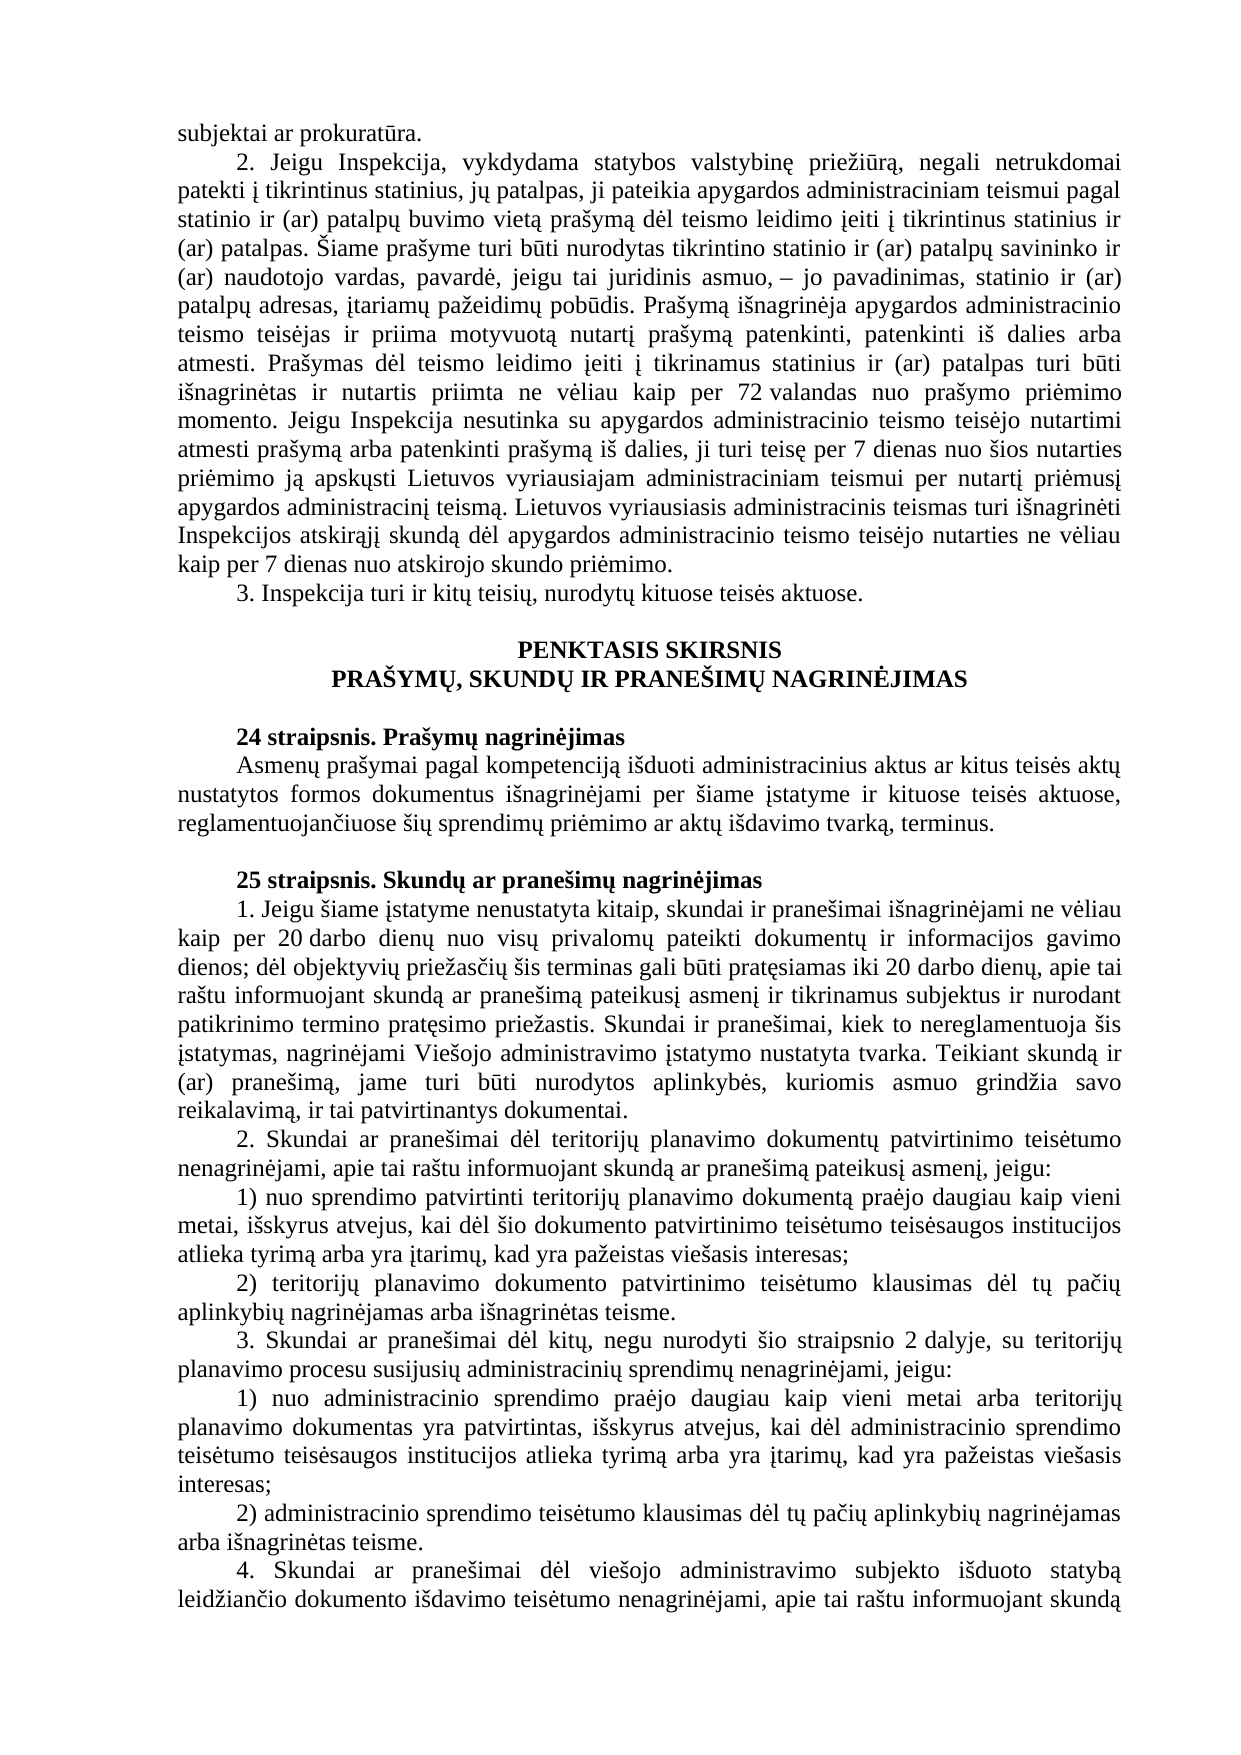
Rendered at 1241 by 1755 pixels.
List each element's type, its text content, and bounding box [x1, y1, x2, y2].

text PENKTASIS SKIRSNIS [177, 636, 1122, 664]
text 2) administracinio sprendimo teisėtumo klausimas dėl tų pačių aplinkybių nagrinėjamas arba išnagrinėtas teisme. [177, 1498, 1122, 1556]
text 24 straipsnis. Prašymų nagrinėjimas [177, 722, 1122, 751]
text 2) teritorijų planavimo dokumento patvirtinimo teisėtumo klausimas dėl tų pačių aplinkybių nagrinėjamas arba išnagrinėtas teisme. [177, 1268, 1122, 1326]
text 2. Skundai ar pranešimai dėl teritorijų planavimo dokumentų patvirtinimo teisėtumo nenagrinėjami, apie tai raštu informuojant skundą ar pranešimą pateikusį asmenį, jeigu: [177, 1124, 1122, 1182]
text 3. Skundai ar pranešimai dėl kitų, negu nurodyti šio straipsnio 2 dalyje, su teritorijų planavimo procesu susijusių administracinių sprendimų nenagrinėjami, jeigu: [177, 1326, 1122, 1383]
text subjektai ar prokuratūra. [177, 118, 1122, 147]
text PRAŠYMŲ, SKUNDŲ IR PRANEŠIMŲ NAGRINĖJIMAS [177, 664, 1122, 693]
text 2. Jeigu Inspekcija, vykdydama statybos valstybinę priežiūrą, negali netrukdomai patekti į tikrintinus statinius, jų patalpas, ji pateikia apygardos administraciniam teismui pagal statinio ir (ar) patalpų buvimo vietą prašymą dėl teismo leidimo įeiti į tikrintinus statinius ir (ar) patalpas. Šiame prašyme turi būti nurodytas tikrintino statinio ir (ar) patalpų savininko ir (ar) naudotojo vardas, pavardė, jeigu tai juridinis asmuo, – jo pavadinimas, statinio ir (ar) patalpų adresas, įtariamų pažeidimų pobūdis. Prašymą išnagrinėja apygardos administracinio teismo teisėjas ir priima motyvuotą nutartį prašymą patenkinti, patenkinti iš dalies arba atmesti. Prašymas dėl teismo leidimo įeiti į tikrinamus statinius ir (ar) patalpas turi būti išnagrinėtas ir nutartis priimta ne vėliau kaip per 72 valandas nuo prašymo priėmimo momento. Jeigu Inspekcija nesutinka su apygardos administracinio teismo teisėjo nutartimi atmesti prašymą arba patenkinti prašymą iš dalies, ji turi teisę per 7 dienas nuo šios nutarties priėmimo ją apskųsti Lietuvos vyriausiajam administraciniam teismui per nutartį priėmusį apygardos administracinį teismą. Lietuvos vyriausiasis administracinis teismas turi išnagrinėti Inspekcijos atskirąjį skundą dėl apygardos administracinio teismo teisėjo nutarties ne vėliau kaip per 7 dienas nuo atskirojo skundo priėmimo. [177, 147, 1122, 578]
text 3. Inspekcija turi ir kitų teisių, nurodytų kituose teisės aktuose. [177, 578, 1122, 607]
text 4. Skundai ar pranešimai dėl viešojo administravimo subjekto išduoto statybą leidžiančio dokumento išdavimo teisėtumo nenagrinėjami, apie tai raštu informuojant skundą [177, 1556, 1122, 1613]
text 1. Jeigu šiame įstatyme nenustatyta kitaip, skundai ir pranešimai išnagrinėjami ne vėliau kaip per 20 darbo dienų nuo visų privalomų pateikti dokumentų ir informacijos gavimo dienos; dėl objektyvių priežasčių šis terminas gali būti pratęsiamas iki 20 darbo dienų, apie tai raštu informuojant skundą ar pranešimą pateikusį asmenį ir tikrinamus subjektus ir nurodant patikrinimo termino pratęsimo priežastis. Skundai ir pranešimai, kiek to nereglamentuoja šis įstatymas, nagrinėjami Viešojo administravimo įstatymo nustatyta tvarka. Teikiant skundą ir (ar) pranešimą, jame turi būti nurodytos aplinkybės, kuriomis asmuo grindžia savo reikalavimą, ir tai patvirtinantys dokumentai. [177, 894, 1122, 1124]
text 25 straipsnis. Skundų ar pranešimų nagrinėjimas [177, 866, 1122, 894]
text 1) nuo sprendimo patvirtinti teritorijų planavimo dokumentą praėjo daugiau kaip vieni metai, išskyrus atvejus, kai dėl šio dokumento patvirtinimo teisėtumo teisėsaugos institucijos atlieka tyrimą arba yra įtarimų, kad yra pažeistas viešasis interesas; [177, 1182, 1122, 1268]
text Asmenų prašymai pagal kompetenciją išduoti administracinius aktus ar kitus teisės aktų nustatytos formos dokumentus išnagrinėjami per šiame įstatyme ir kituose teisės aktuose, reglamentuojančiuose šių sprendimų priėmimo ar aktų išdavimo tvarką, terminus. [177, 751, 1122, 837]
text 1) nuo administracinio sprendimo praėjo daugiau kaip vieni metai arba teritorijų planavimo dokumentas yra patvirtintas, išskyrus atvejus, kai dėl administracinio sprendimo teisėtumo teisėsaugos institucijos atlieka tyrimą arba yra įtarimų, kad yra pažeistas viešasis interesas; [177, 1383, 1122, 1498]
